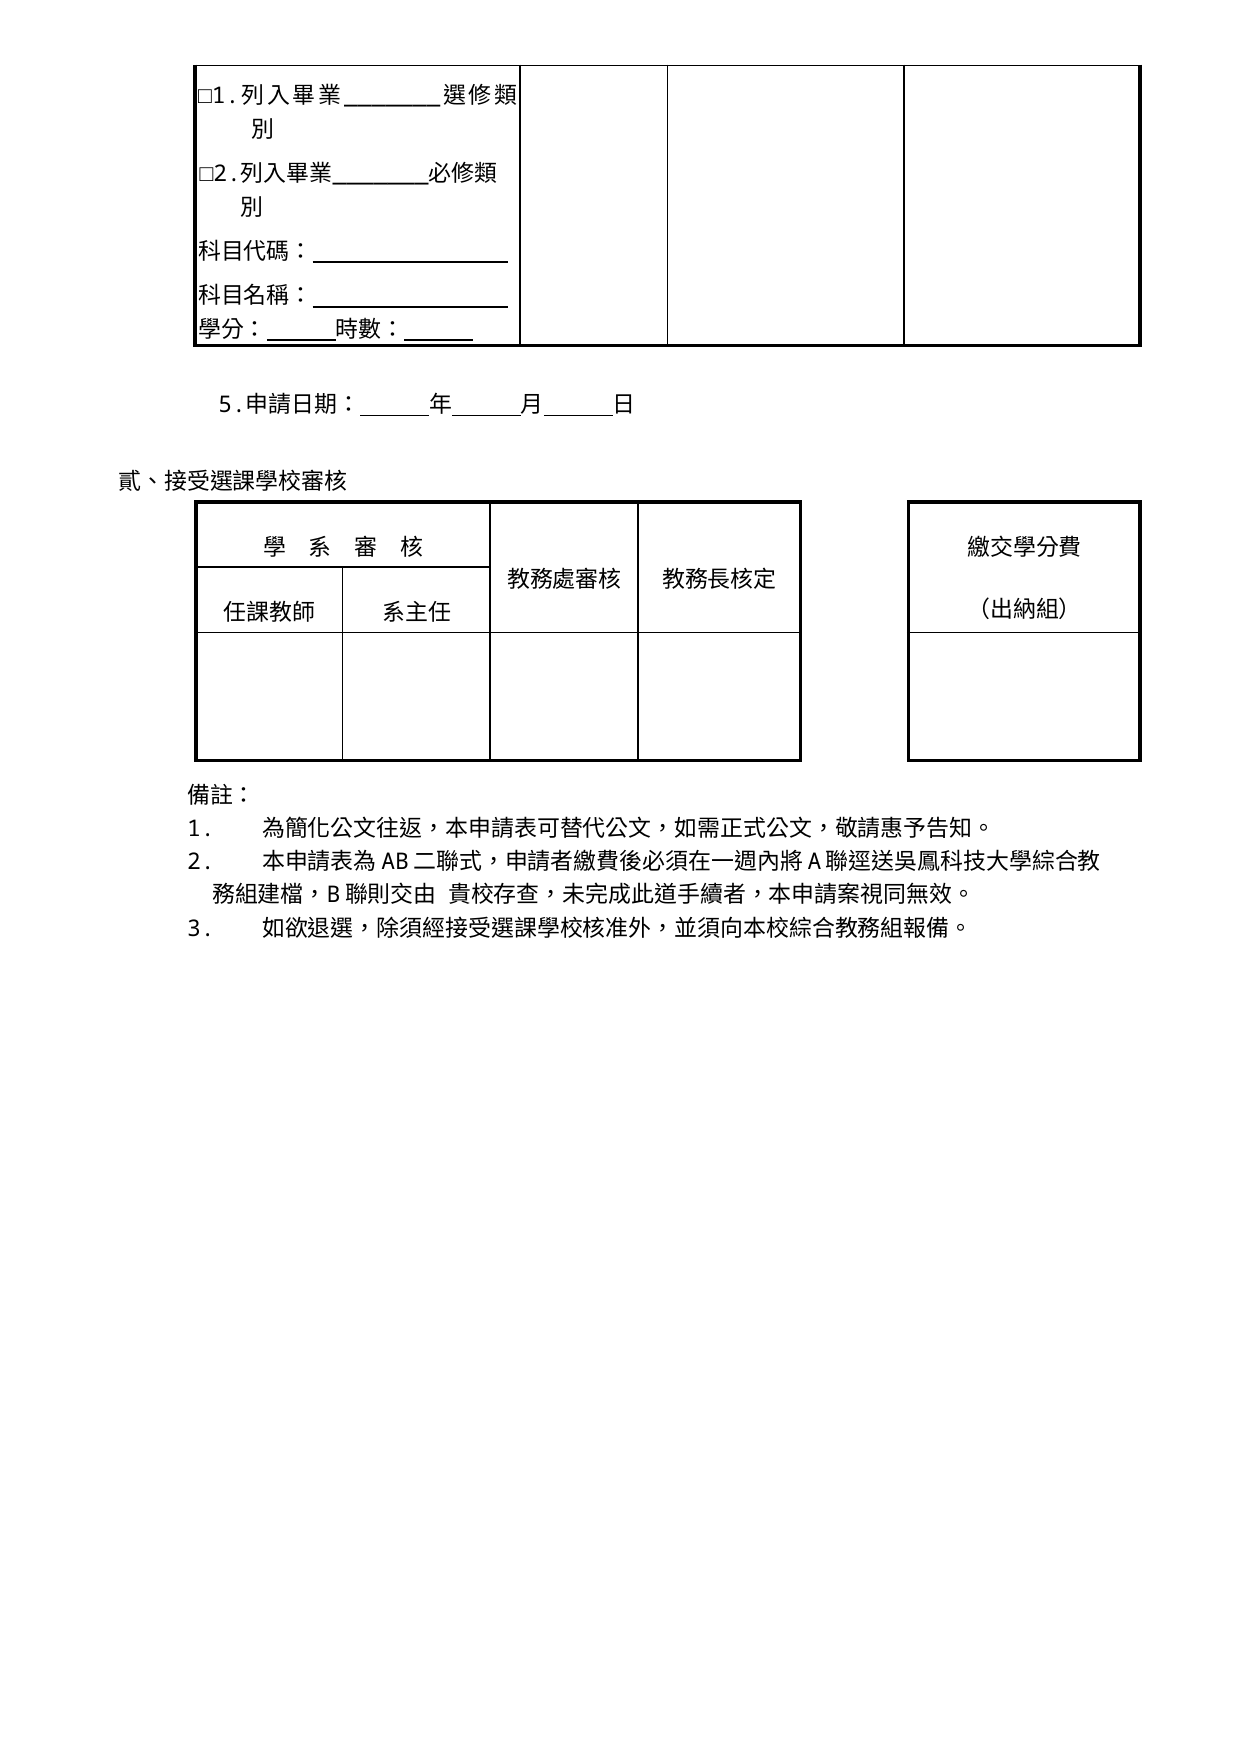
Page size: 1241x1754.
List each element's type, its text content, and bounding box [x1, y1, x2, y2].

text 貳、接受選課學校審核 [118, 438, 1122, 500]
table_header 繳交學分費 （出納組） [910, 504, 1138, 632]
table_header 學 系 審 核 [198, 504, 489, 566]
table_cell [639, 633, 799, 759]
table_cell □1.列入畢業_______選修類別 □2.列入畢業_______必修類別 科目代碼： 科目名稱： 學分： 時數： [197, 66, 519, 344]
table_cell [491, 633, 637, 759]
table_cell [910, 633, 1138, 759]
table_header [802, 500, 907, 566]
table_cell [668, 66, 903, 344]
table_cell [802, 566, 907, 759]
table_cell [521, 66, 667, 344]
list 本申請表為AB二聯式，申請者繳費後必須在一週內將A聯逕送吳鳳科技大學綜合教務組建檔，B聯則交由 貴校存查，未完成此道手續者，本申請案視同無效。 [187, 843, 1122, 910]
table_cell 系主任 [343, 568, 489, 632]
table_cell [343, 633, 489, 759]
text 5.申請日期： 年 月 日 [218, 361, 1122, 424]
table_header 教務長核定 [639, 504, 799, 632]
table_cell [198, 633, 342, 759]
table_cell [905, 66, 1138, 344]
table_header 教務處審核 [491, 504, 637, 632]
table_cell 任課教師 [198, 568, 342, 632]
text 備註： [118, 776, 1122, 810]
list 如欲退選，除須經接受選課學校核准外，並須向本校綜合教務組報備。 [187, 910, 1122, 943]
list 為簡化公文往返，本申請表可替代公文，如需正式公文，敬請惠予告知。 [187, 810, 1122, 843]
